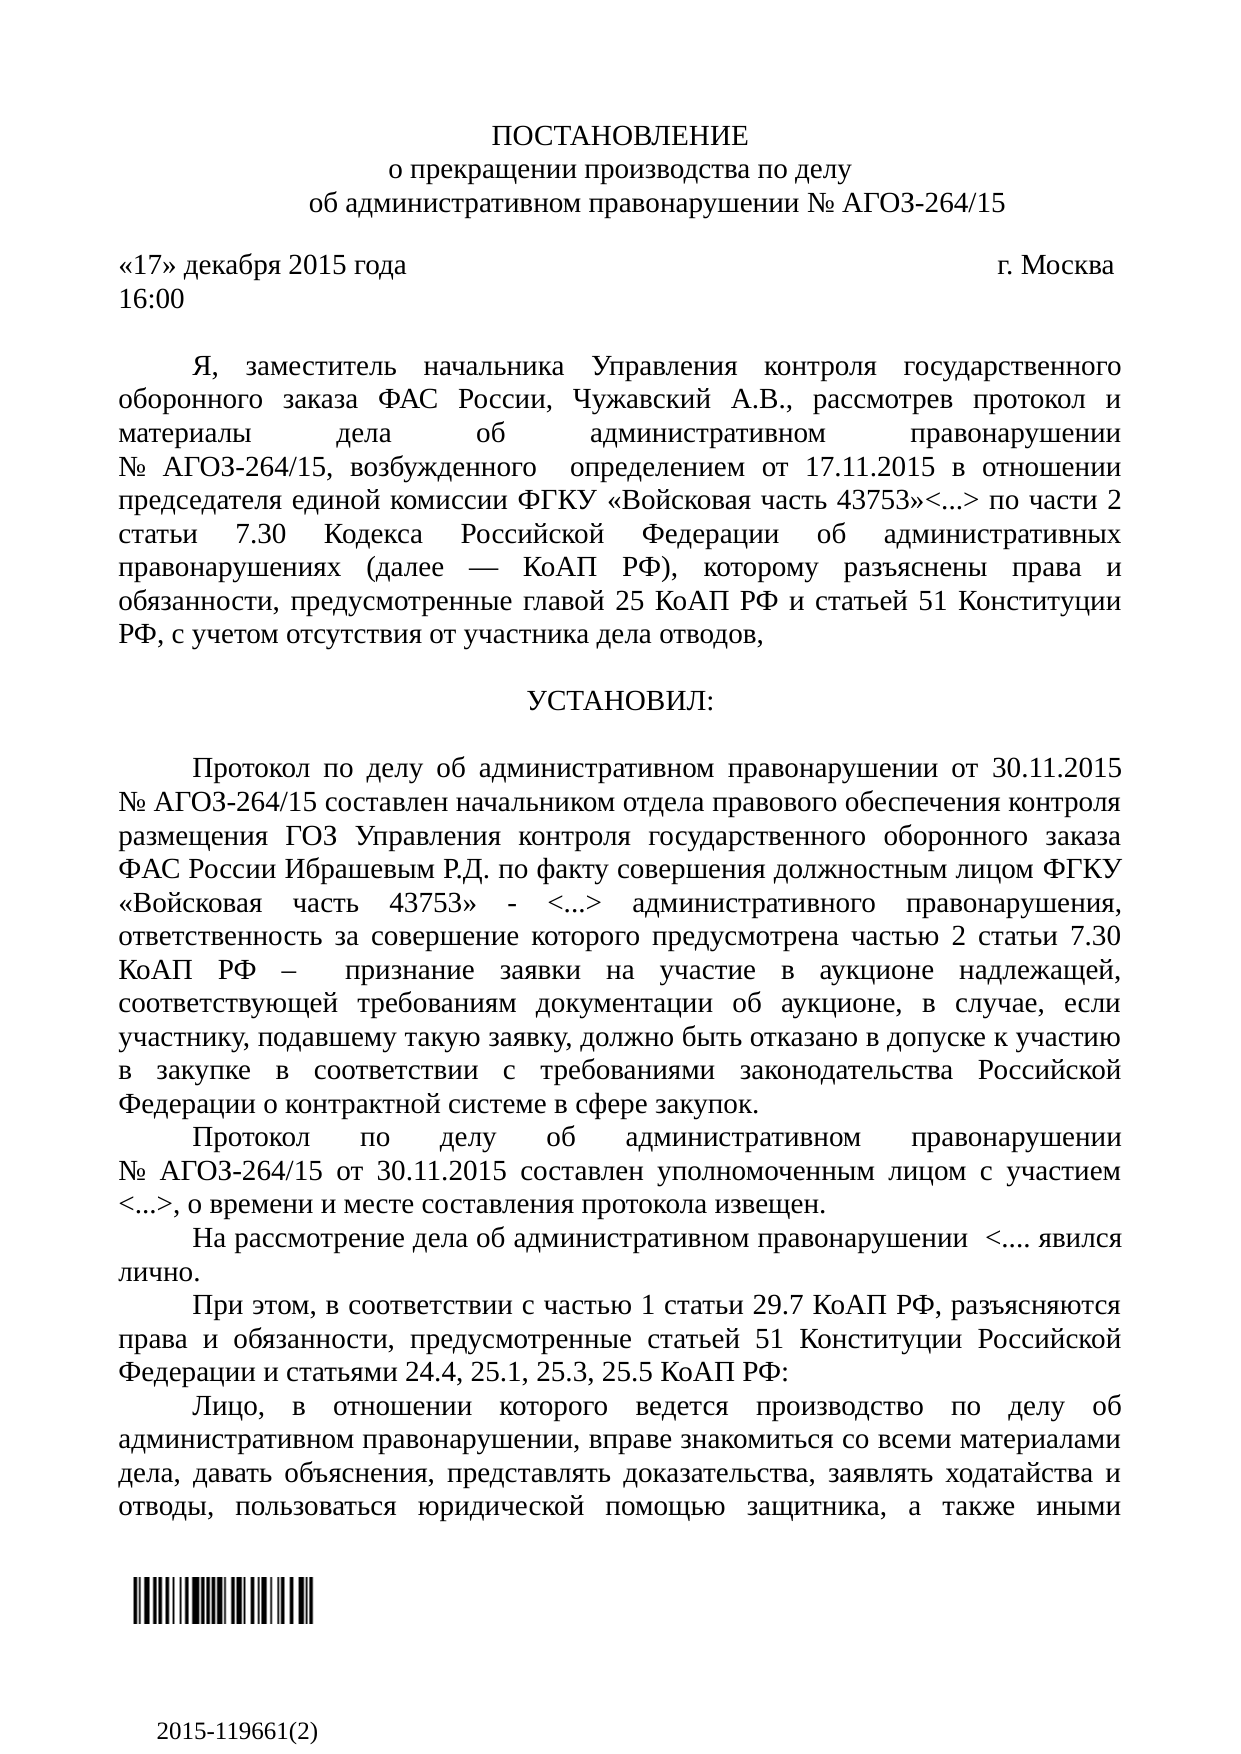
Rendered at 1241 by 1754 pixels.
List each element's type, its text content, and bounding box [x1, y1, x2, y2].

text «17» декабря 2015 года г. Москва [118, 247, 1122, 281]
text Протокол по делу об административном правонарушении от 30.11.2015 № АГОЗ-264/15 составлен начальником отдела правового обеспечения контроля размещения ГОЗ Управления контроля государственного оборонного заказа ФАС России Ибрашевым Р.Д. по факту совершения должностным лицом ФГКУ «Войсковая часть 43753» - <...> административного правонарушения, ответственность за совершение которого предусмотрена частью 2 статьи 7.30 КоАП РФ – признание заявки на участие в аукционе надлежащей, соответствующей требованиям документации об аукционе, в случае, если участнику, подавшему такую заявку, должно быть отказано в допуске к участию в закупке в соответствии с требованиями законодательства Российской Федерации о контрактной системе в сфере закупок. [118, 751, 1122, 1119]
picture [118, 1577, 331, 1624]
text 16:00 [118, 281, 1122, 314]
text о прекращении производства по делу [118, 152, 1122, 185]
text Протокол по делу об административном правонарушении № АГОЗ-264/15 от 30.11.2015 составлен уполномоченным лицом с участием <...>, о времени и месте составления протокола извещен. [118, 1119, 1122, 1220]
text При этом, в соответствии с частью 1 статьи 29.7 КоАП РФ, разъясняются права и обязанности, предусмотренные статьей 51 Конституции Российской Федерации и статьями 24.4, 25.1, 25.3, 25.5 КоАП РФ: [118, 1287, 1122, 1388]
text Я, заместитель начальника Управления контроля государственного оборонного заказа ФАС России, Чужавский А.В., рассмотрев протокол и материалы дела об административном правонарушении № АГОЗ-264/15, возбужденного определением от 17.11.2015 в отношении председателя единой комиссии ФГКУ «Войсковая часть 43753»<...> по части 2 статьи 7.30 Кодекса Российской Федерации об административных правонарушениях (далее — КоАП РФ), которому разъяснены права и обязанности, предусмотренные главой 25 КоАП РФ и статьей 51 Конституции РФ, с учетом отсутствия от участника дела отводов, [118, 348, 1122, 650]
text УСТАНОВИЛ: [118, 683, 1122, 717]
text Лицо, в отношении которого ведется производство по делу об административном правонарушении, вправе знакомиться со всеми материалами дела, давать объяснения, представлять доказательства, заявлять ходатайства и отводы, пользоваться юридической помощью защитника, а также иными [118, 1388, 1122, 1522]
text На рассмотрение дела об административном правонарушении <.... явился лично. [118, 1220, 1122, 1287]
text об административном правонарушении № АГОЗ-264/15 [118, 185, 1122, 219]
text ПОСТАНОВЛЕНИЕ [118, 118, 1122, 152]
